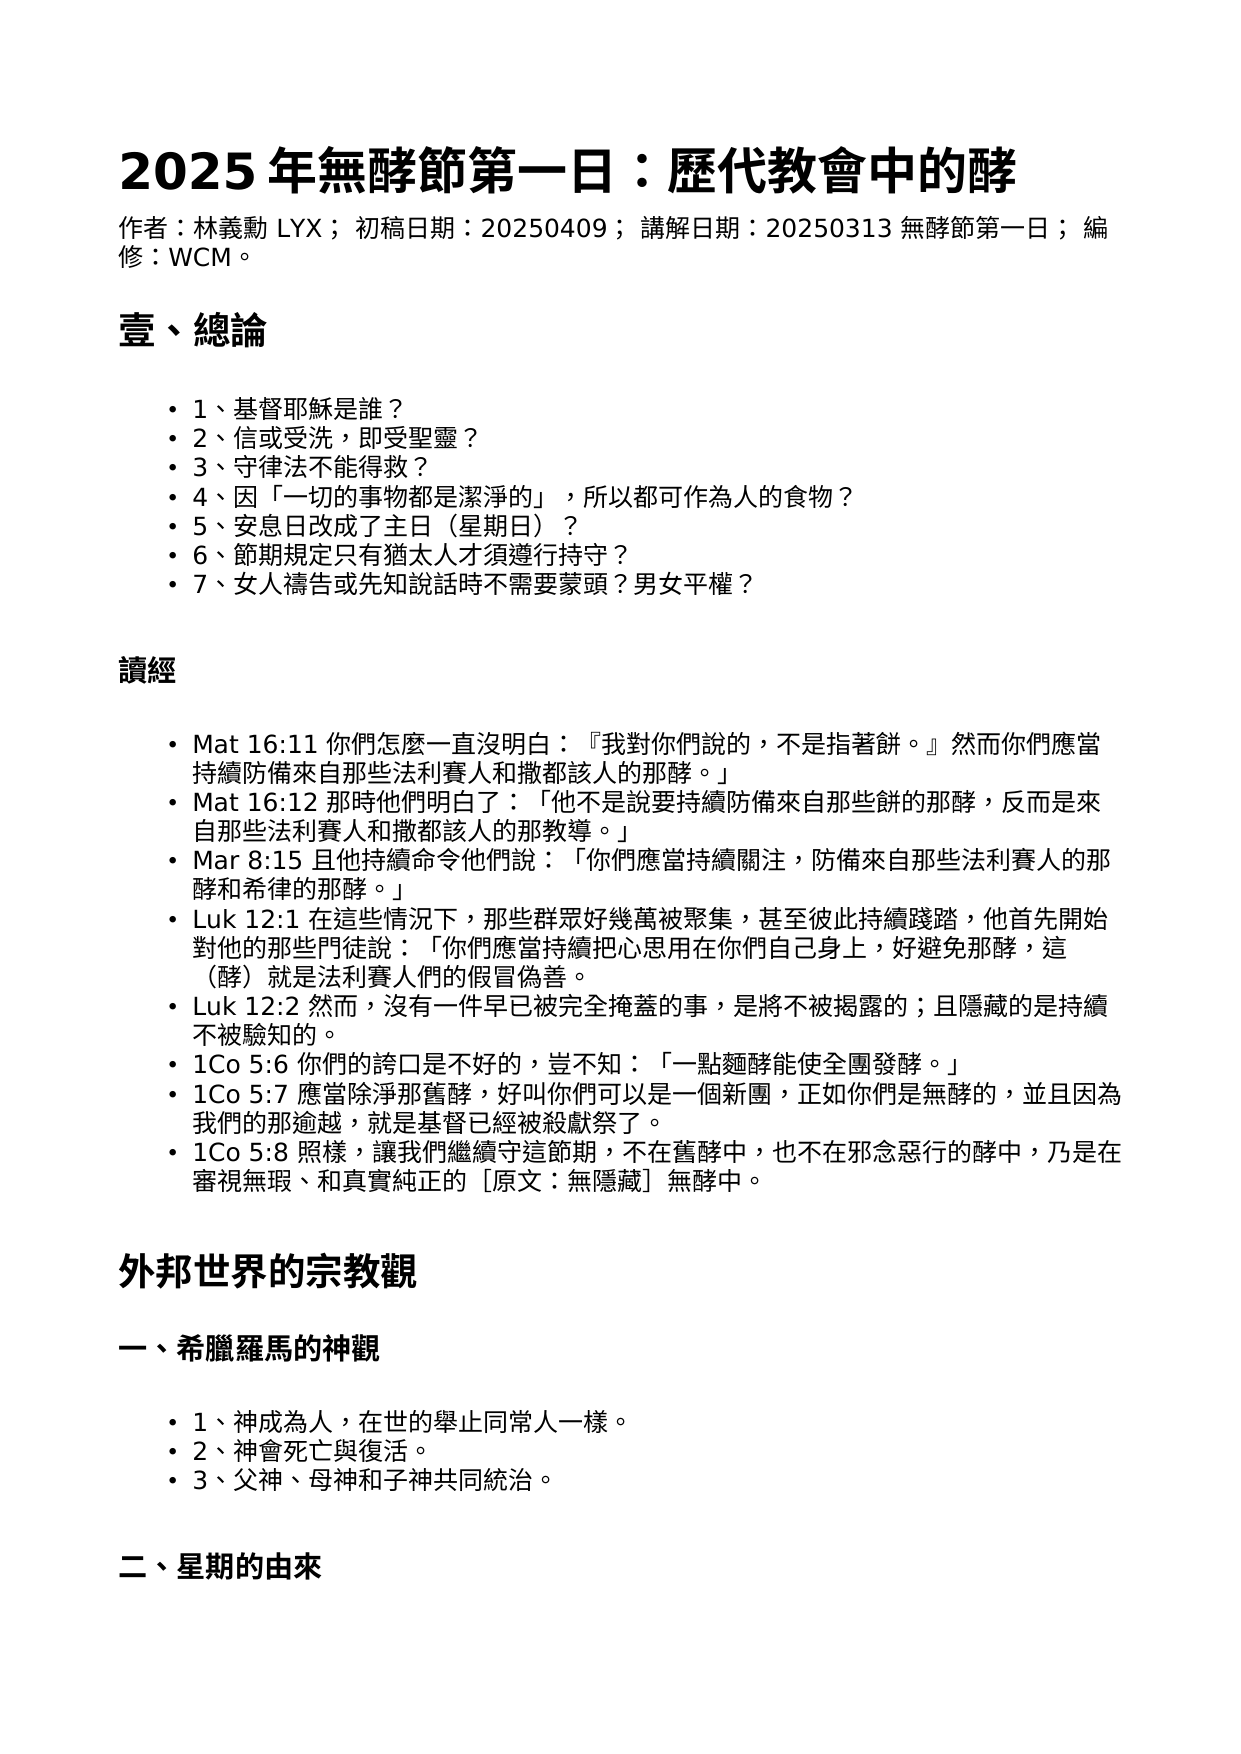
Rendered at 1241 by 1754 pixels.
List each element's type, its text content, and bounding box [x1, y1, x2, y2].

list Mat 16:11 你們怎麼一直沒明白：『我對你們說的，不是指著餅。』然而你們應當持續防備來自那些法利賽人和撒都該人的那酵。」 [177, 730, 1122, 788]
list 2、信或受洗，即受聖靈？ [177, 424, 1122, 454]
list 1Co 5:8 照樣，讓我們繼續守這節期，不在舊酵中，也不在邪念惡行的酵中，乃是在審視無瑕、和真實純正的［原文：無隱藏］無酵中。 [177, 1138, 1122, 1197]
subtitle 壹、總論 [118, 310, 1122, 353]
list Luk 12:2 然而，沒有一件早已被完全掩蓋的事，是將不被揭露的；且隱藏的是持續不被驗知的。 [177, 992, 1122, 1051]
list 6、節期規定只有猶太人才須遵行持守？ [177, 541, 1122, 570]
list 3、守律法不能得救？ [177, 454, 1122, 483]
list 1、基督耶穌是誰？ [177, 395, 1122, 424]
subtitle 二、星期的由來 [118, 1550, 1122, 1584]
list 1Co 5:6 你們的誇口是不好的，豈不知：「一點麵酵能使全團發酵。」 [177, 1051, 1122, 1080]
list Luk 12:1 在這些情況下，那些群眾好幾萬被聚集，甚至彼此持續踐踏，他首先開始對他的那些門徒說：「你們應當持續把心思用在你們自己身上，好避免那酵，這（酵）就是法利賽人們的假冒偽善。 [177, 905, 1122, 992]
list Mar 8:15 且他持續命令他們說：「你們應當持續關注，防備來自那些法利賽人的那酵和希律的那酵。」 [177, 847, 1122, 905]
list 3、父神、母神和子神共同統治。 [177, 1466, 1122, 1496]
subtitle 一、希臘羅馬的神觀 [118, 1332, 1122, 1366]
subtitle 2025年無酵節第一日：歷代教會中的酵 [118, 143, 1122, 201]
list 7、女人禱告或先知說話時不需要蒙頭？男女平權？ [177, 570, 1122, 599]
list 2、神會死亡與復活。 [177, 1437, 1122, 1466]
list 4、因「一切的事物都是潔淨的」，所以都可作為人的食物？ [177, 483, 1122, 512]
text 作者：林義勳 LYX； 初稿日期：20250409； 講解日期：20250313 無酵節第一日； 編修：WCM。 [118, 214, 1122, 272]
list 5、安息日改成了主日（星期日）？ [177, 512, 1122, 541]
subtitle 外邦世界的宗教觀 [118, 1251, 1122, 1295]
list 1Co 5:7 應當除淨那舊酵，好叫你們可以是一個新團，正如你們是無酵的，並且因為我們的那逾越，就是基督已經被殺獻祭了。 [177, 1080, 1122, 1138]
list Mat 16:12 那時他們明白了：「他不是說要持續防備來自那些餅的那酵，反而是來自那些法利賽人和撒都該人的那教導。」 [177, 788, 1122, 847]
list 1、神成為人，在世的舉止同常人一樣。 [177, 1408, 1122, 1437]
subtitle 讀經 [118, 654, 1122, 688]
